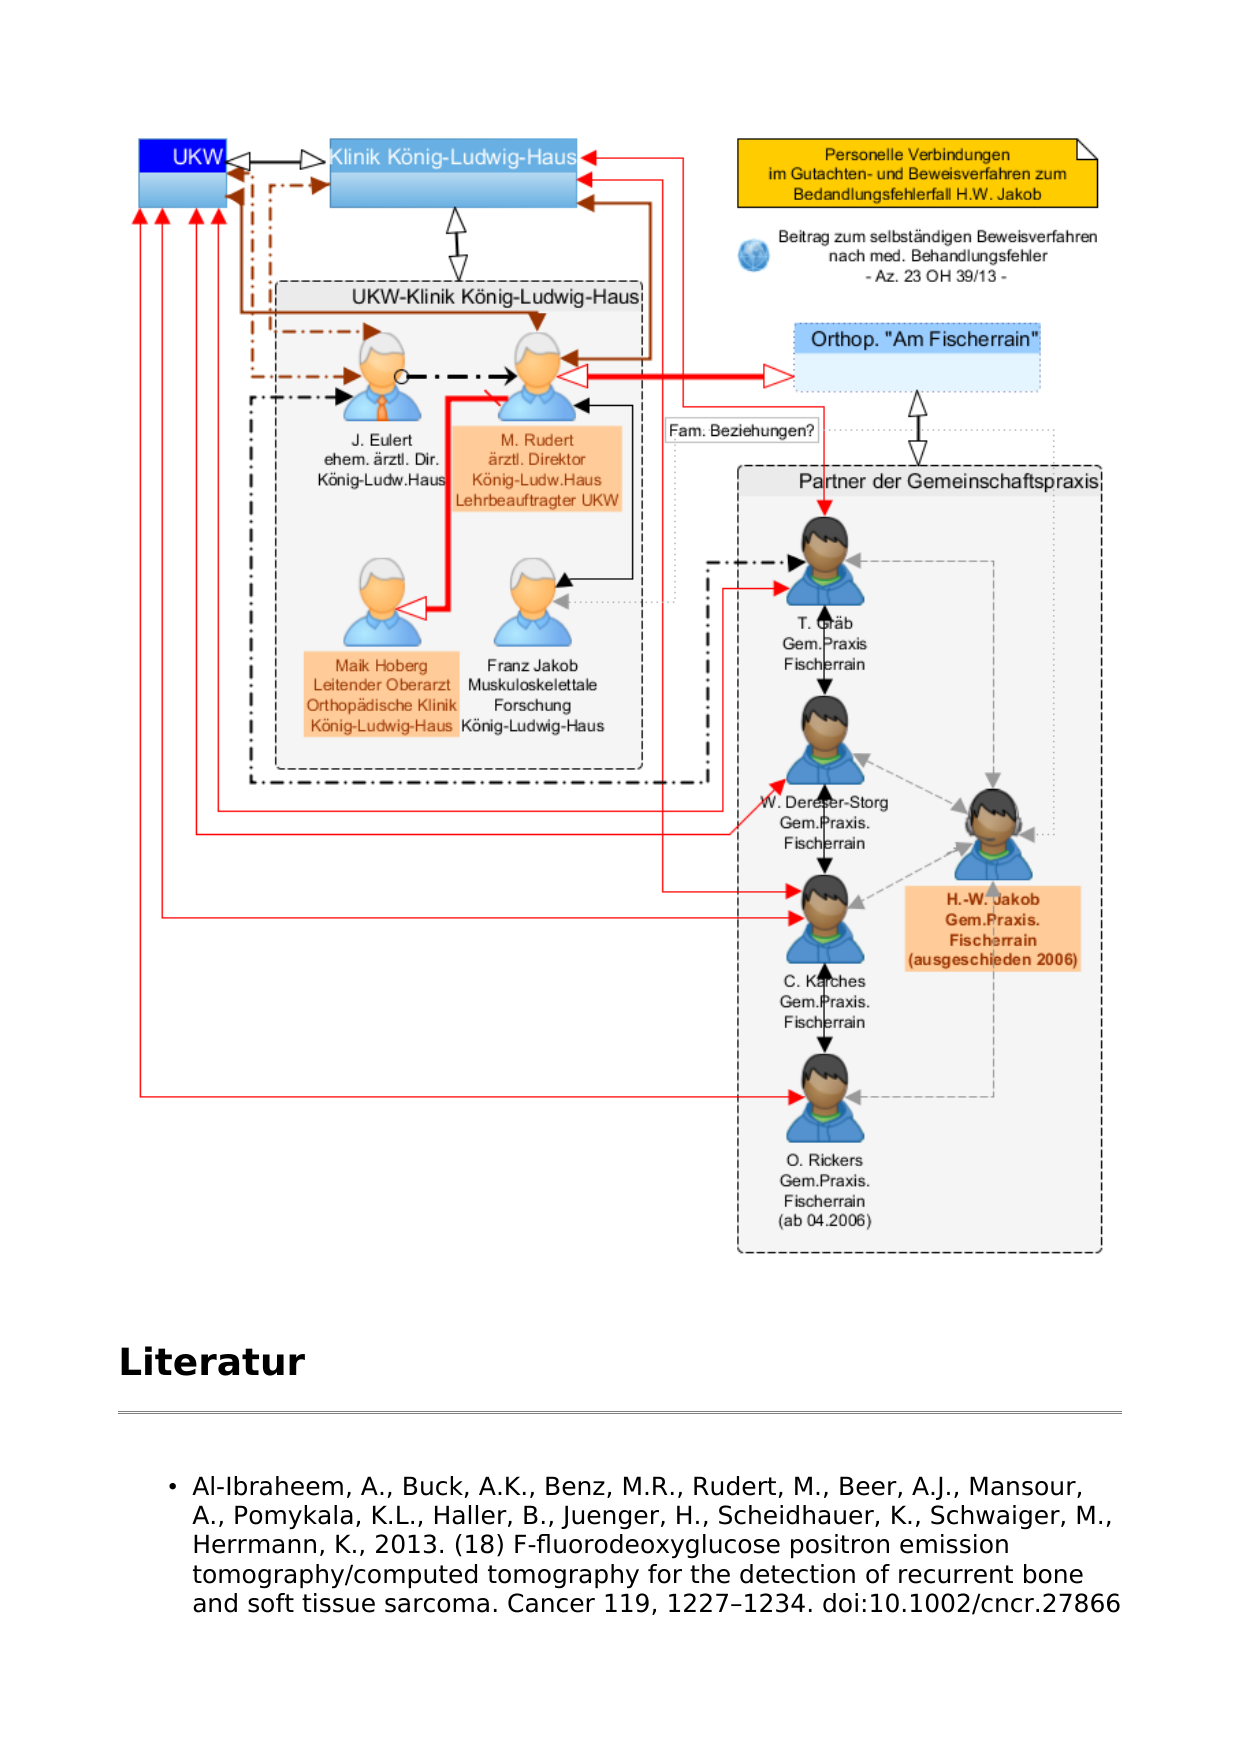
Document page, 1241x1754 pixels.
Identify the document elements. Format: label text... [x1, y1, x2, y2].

picture [118, 118, 1123, 1274]
list Al-Ibraheem, A., Buck, A.K., Benz, M.R., Rudert, M., Beer, A.J., Mansour, A., Pomykala, K.L., Haller, B., Juenger, H., Scheidhauer, K., Schwaiger, M., Herrmann, K., 2013. (18) F-fluorodeoxyglucose positron emission tomography/computed tomography for the detection of recurrent bone and soft tissue sarcoma. Cancer 119, 1227–1234. doi:10.1002/cncr.27866 [177, 1472, 1122, 1618]
subtitle Literatur [118, 1340, 1122, 1384]
